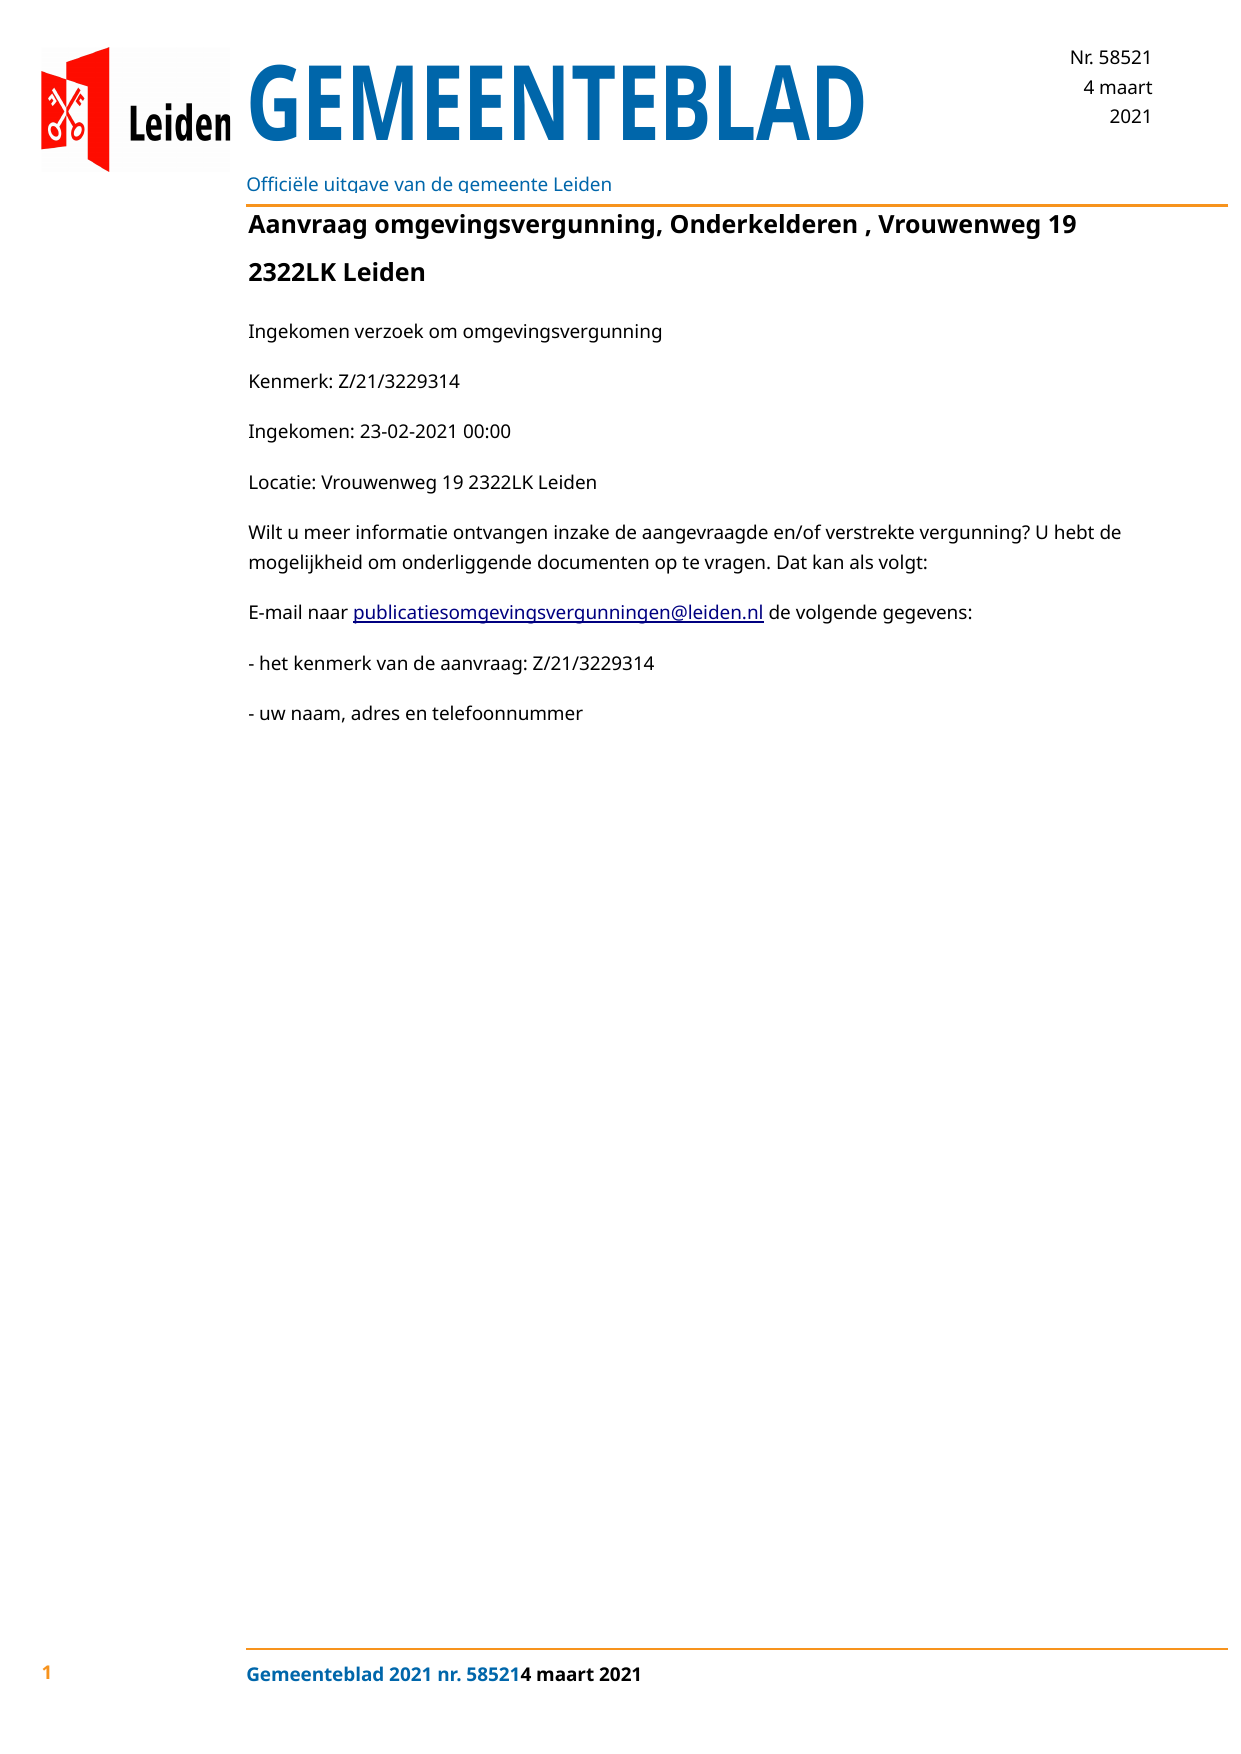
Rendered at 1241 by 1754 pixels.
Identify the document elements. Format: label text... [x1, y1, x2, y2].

text Ingekomen: 23-02-2021 00:00 [248, 419, 1152, 444]
text Ingekomen verzoek om omgevingsvergunning [248, 318, 1152, 344]
text - het kenmerk van de aanvraag: Z/21/3229314 [248, 650, 1152, 676]
text Kenmerk: Z/21/3229314 [248, 368, 1152, 394]
text - uw naam, adres en telefoonnummer [248, 700, 1152, 726]
text Aanvraag omgevingsvergunning, Onderkelderen , Vrouwenweg 19 2322LK Leiden [248, 207, 1152, 288]
text Locatie: Vrouwenweg 19 2322LK Leiden [248, 469, 1152, 495]
picture [41, 47, 231, 172]
text E-mail naar publicatiesomgevingsvergunningen@leiden.nl de volgende gegevens: [248, 599, 1152, 625]
text Wilt u meer informatie ontvangen inzake de aangevraagde en/of verstrekte vergunning? U hebt de mogelijkheid om onderliggende documenten op te vragen. Dat kan als volgt: [248, 519, 1152, 575]
